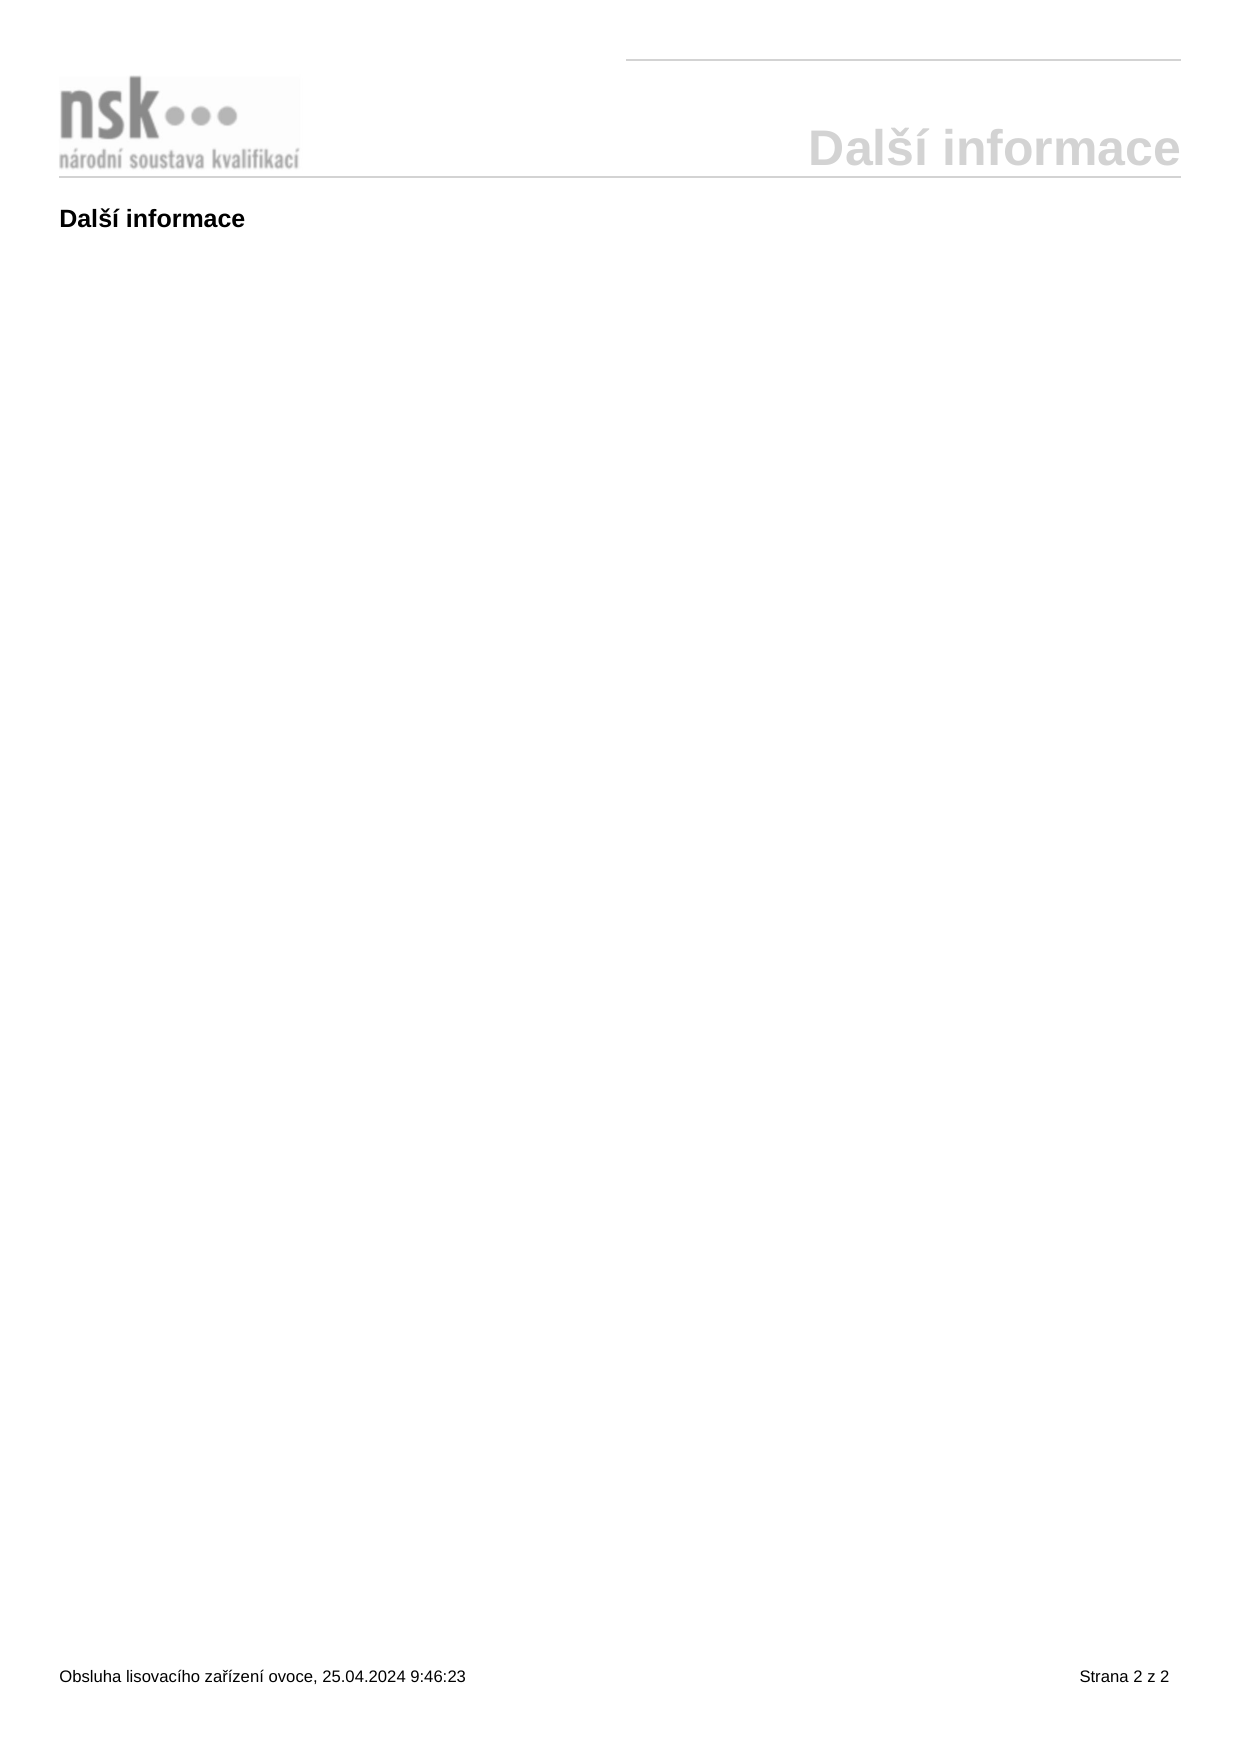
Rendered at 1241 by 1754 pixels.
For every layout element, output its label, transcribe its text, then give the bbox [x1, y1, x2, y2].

table_cell [626, 1397, 862, 1658]
table_cell Strana 2 z 2 [862, 1658, 1169, 1694]
table_cell [626, 1136, 862, 1397]
table_cell [1169, 1397, 1181, 1658]
table_cell [1169, 536, 1181, 836]
table_cell [484, 836, 620, 1136]
table_cell [862, 1136, 1169, 1397]
table_cell [862, 836, 1169, 1136]
table_cell [1169, 236, 1181, 536]
table_cell [620, 536, 626, 836]
table_cell [862, 236, 1169, 536]
table_cell [626, 536, 862, 836]
table_cell [620, 236, 626, 536]
table_cell [484, 1397, 620, 1658]
table_cell [484, 1136, 620, 1397]
table_cell Obsluha lisovacího zařízení ovoce, 25.04.2024 9:46:23 [59, 1658, 862, 1694]
table_cell [862, 1397, 1169, 1658]
table_cell [620, 836, 626, 1136]
table_cell [484, 171, 620, 176]
table_cell [484, 194, 620, 200]
table_cell [1169, 1658, 1181, 1694]
table_cell [620, 1136, 626, 1397]
table_cell [621, 59, 626, 170]
table_cell [59, 178, 1181, 194]
table_cell [59, 1397, 483, 1658]
table_cell [59, 536, 483, 836]
table_cell [626, 836, 862, 1136]
table_cell [484, 236, 620, 536]
table_cell [59, 194, 483, 200]
table_cell [59, 836, 483, 1136]
table_cell [862, 194, 1169, 200]
table_cell [59, 1136, 483, 1397]
table_cell [59, 236, 483, 536]
table_cell [626, 194, 862, 200]
table_cell [1169, 836, 1181, 1136]
table_cell Další informace [59, 200, 1181, 236]
table_cell [626, 236, 862, 536]
table_cell [620, 1397, 626, 1658]
table_cell Další informace [626, 61, 1181, 176]
picture [58, 59, 621, 171]
table_cell [484, 536, 620, 836]
table_cell [1169, 1136, 1181, 1397]
table_cell [862, 536, 1169, 836]
table_cell [59, 171, 483, 176]
table_cell [1169, 194, 1181, 200]
